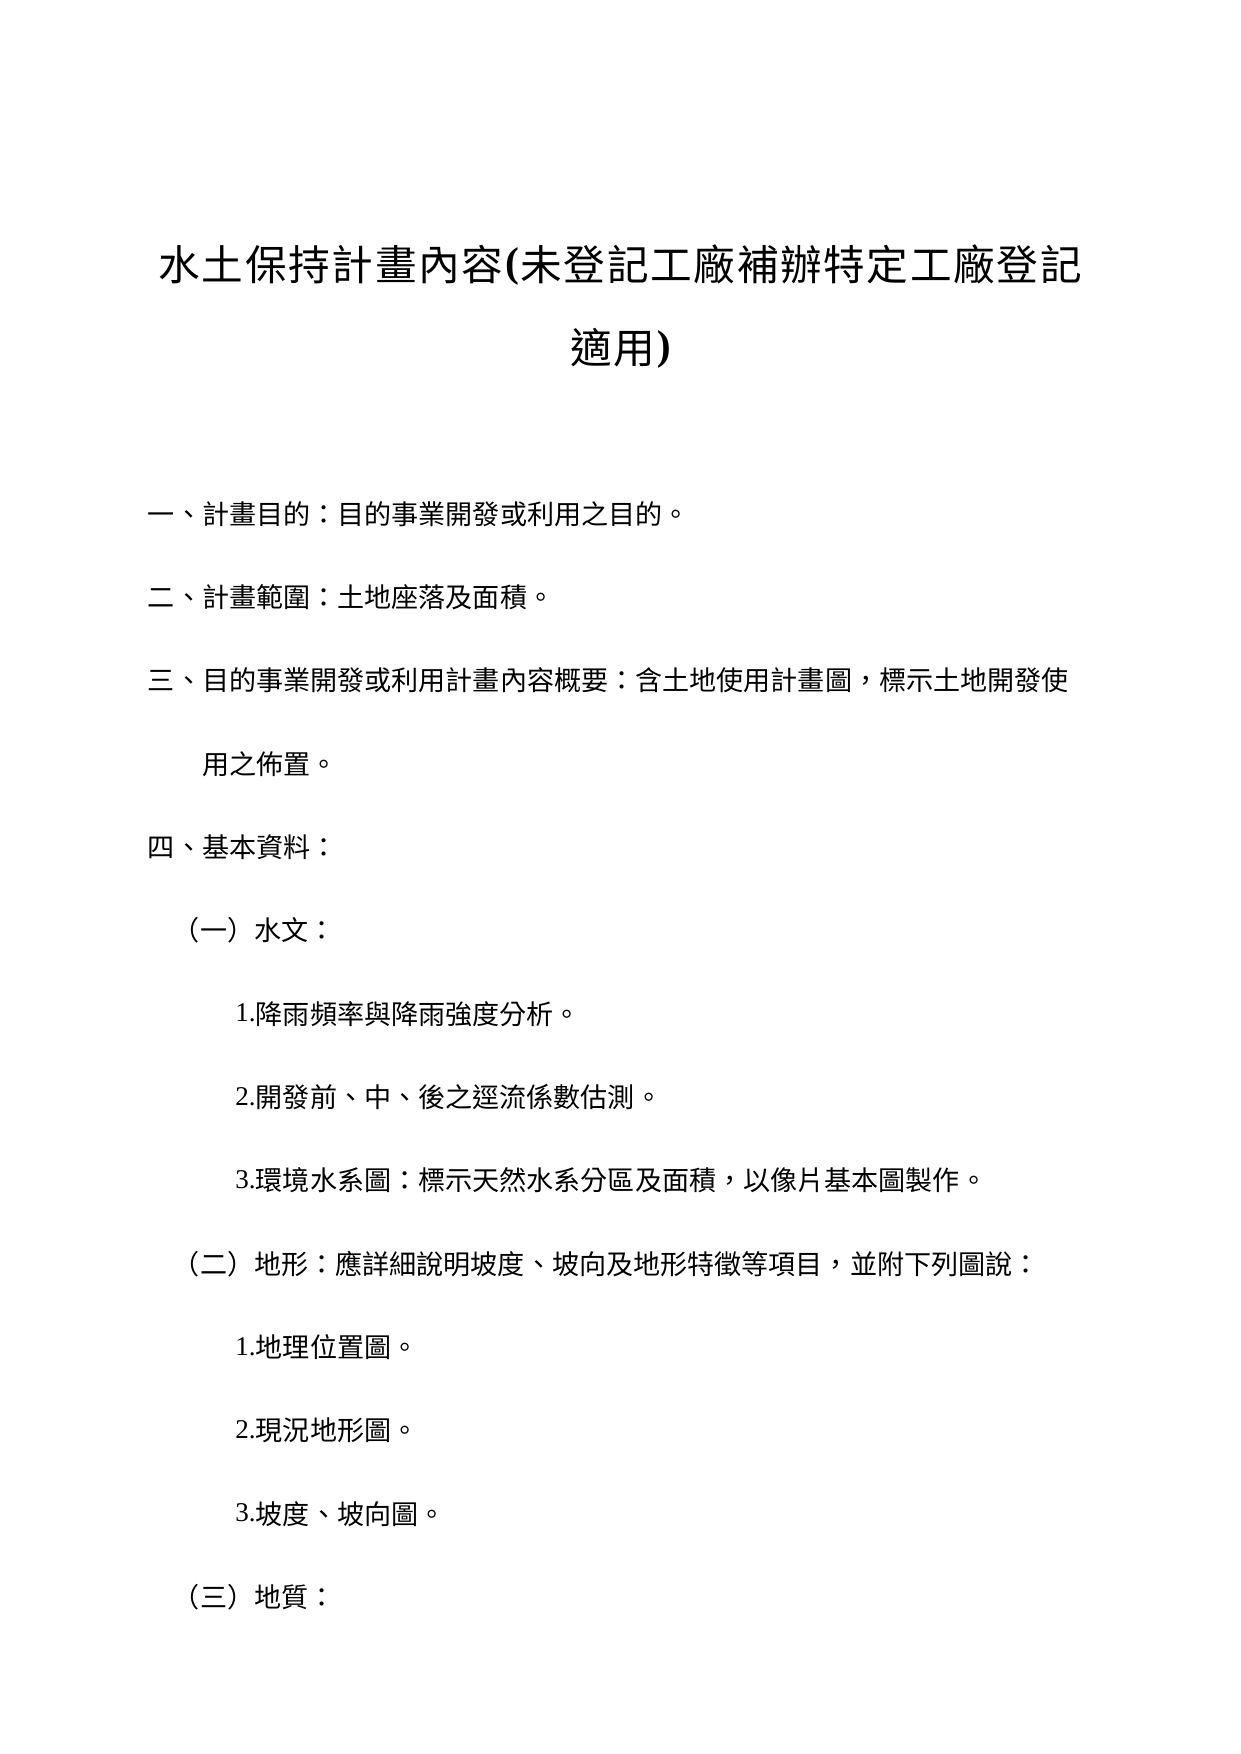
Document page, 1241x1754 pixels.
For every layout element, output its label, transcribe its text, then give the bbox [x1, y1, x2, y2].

text （一）水文： [173, 877, 1092, 960]
text 2.開發前、中、後之逕流係數估測。 [235, 1044, 1092, 1127]
text （三）地質： [173, 1544, 1092, 1627]
text 二、計畫範圍：土地座落及面積。 [148, 544, 1092, 627]
text （二）地形：應詳細說明坡度、坡向及地形特徵等項目，並附下列圖說： [173, 1210, 1092, 1294]
text 3.坡度、坡向圖。 [235, 1460, 1092, 1544]
text 三、目的事業開發或利用計畫內容概要：含土地使用計畫圖，標示土地開發使用之佈置。 [148, 627, 1092, 794]
text 3.環境水系圖：標示天然水系分區及面積，以像片基本圖製作。 [235, 1127, 1092, 1210]
text 四、基本資料： [148, 794, 1092, 877]
text 水土保持計畫內容(未登記工廠補辦特定工廠登記適用) [148, 210, 1092, 377]
text 2.現況地形圖。 [235, 1377, 1092, 1460]
text 1.降雨頻率與降雨強度分析。 [235, 960, 1092, 1044]
text 一、計畫目的：目的事業開發或利用之目的。 [148, 460, 1092, 544]
text 1.地理位置圖。 [235, 1294, 1092, 1377]
